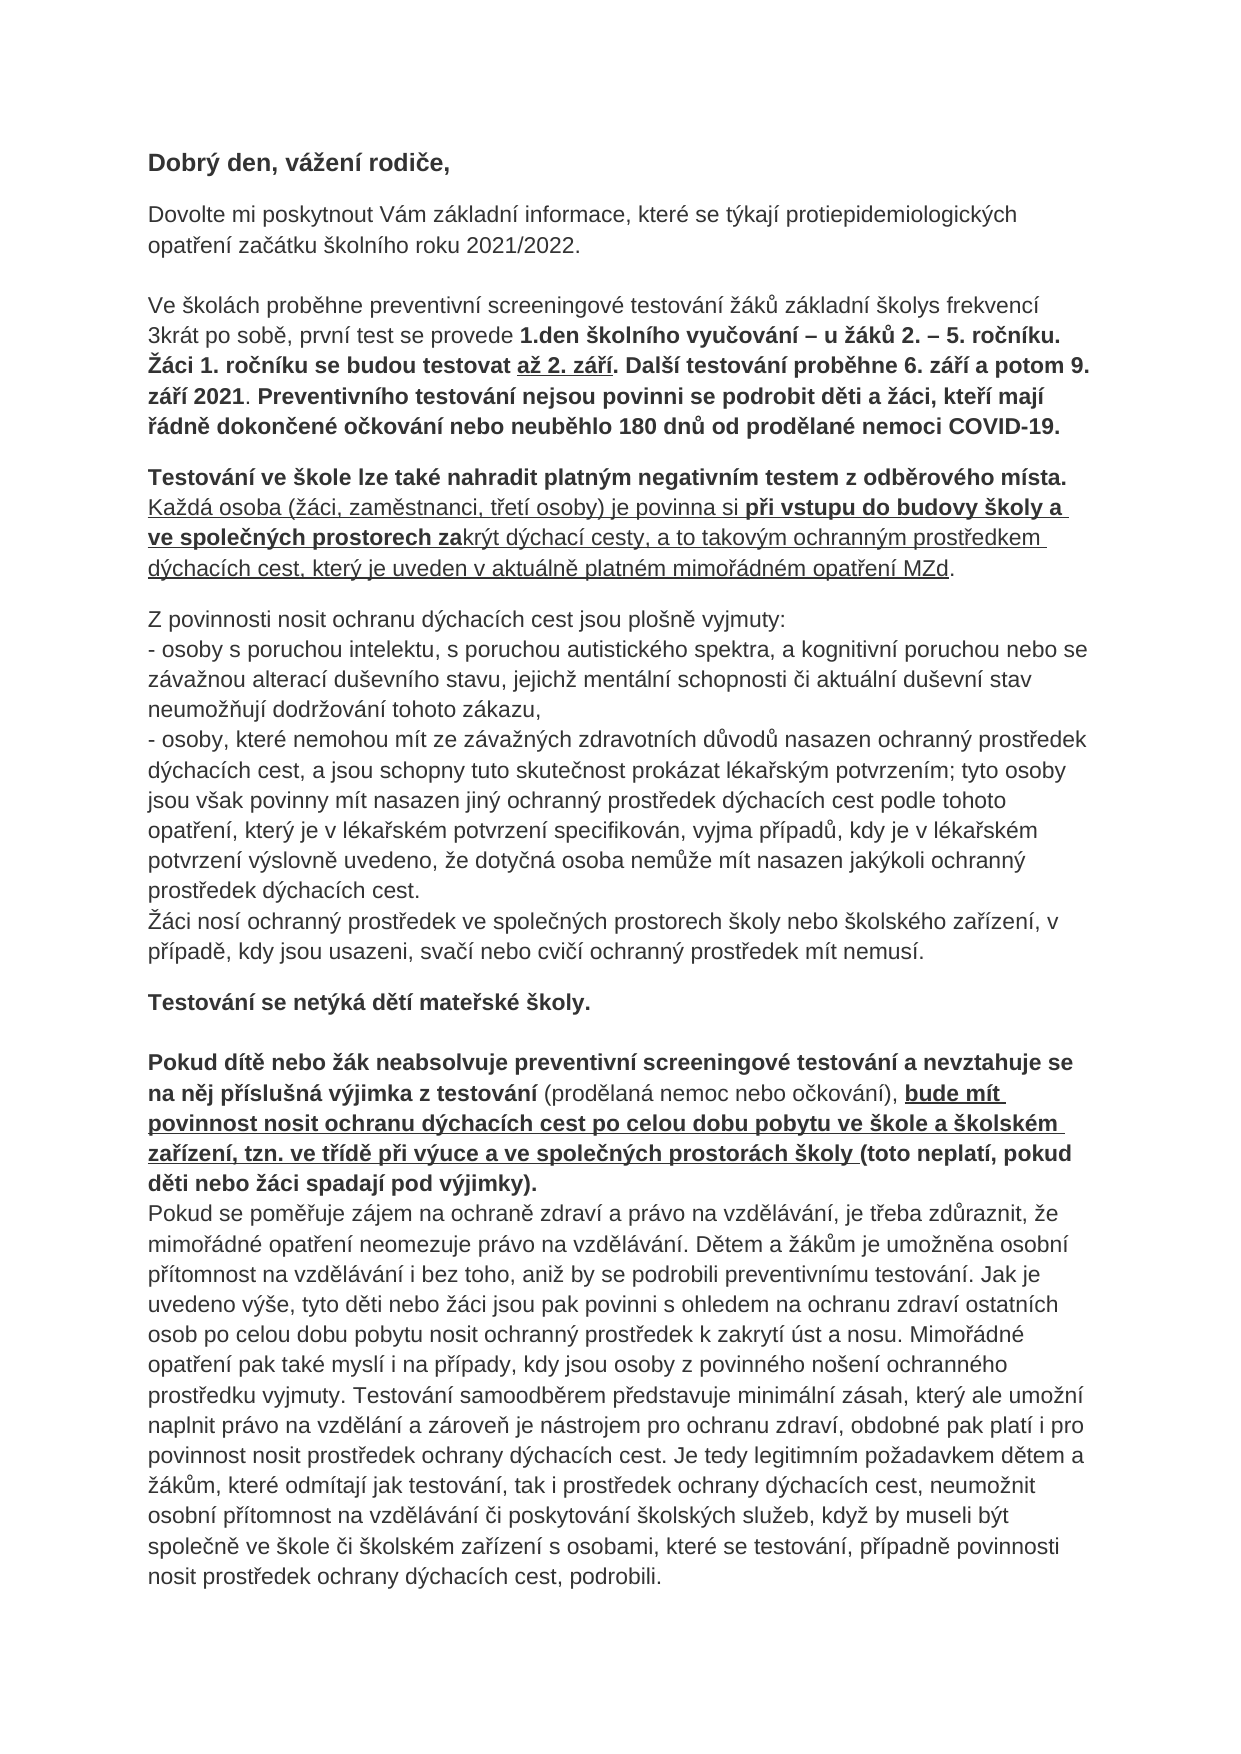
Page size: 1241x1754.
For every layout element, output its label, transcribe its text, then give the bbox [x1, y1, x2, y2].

text Testování ve škole lze také nahradit platným negativním testem z odběrového místa. Každá osoba (žáci, zaměstnanci, třetí osoby) je povinna si při vstupu do budovy školy a ve společných prostorech zakrýt dýchací cesty, a to takovým ochranným prostředkem dýchacích cest, který je uveden v aktuálně platném mimořádném opatření MZd. [148, 464, 1093, 581]
text Dovolte mi poskytnout Vám základní informace, které se týkají protiepidemiologických opatření začátku školního roku 2021/2022. Ve školách proběhne preventivní screeningové testování žáků základní školys frekvencí 3krát po sobě, první test se provede 1.den školního vyučování – u žáků 2. – 5. ročníku. Žáci 1. ročníku se budou testovat až 2. září. Další testování proběhne 6. září a potom 9. září 2021. Preventivního testování nejsou povinni se podrobit děti a žáci, kteří mají řádně dokončené očkování nebo neuběhlo 180 dnů od prodělané nemoci COVID-19. [148, 201, 1093, 439]
text Dobrý den, vážení rodiče, [148, 148, 1093, 176]
text Testování se netýká dětí mateřské školy. Pokud dítě nebo žák neabsolvuje preventivní screeningové testování a nevztahuje se na něj příslušná výjimka z testování (prodělaná nemoc nebo očkování), bude mít povinnost nosit ochranu dýchacích cest po celou dobu pobytu ve škole a školském zařízení, tzn. ve třídě při výuce a ve společných prostorách školy (toto neplatí, pokud děti nebo žáci spadají pod výjimky). Pokud se poměřuje zájem na ochraně zdraví a právo na vzdělávání, je třeba zdůraznit, že mimořádné opatření neomezuje právo na vzdělávání. Dětem a žákům je umožněna osobní přítomnost na vzdělávání i bez toho, aniž by se podrobili preventivnímu testování. Jak je uvedeno výše, tyto děti nebo žáci jsou pak povinni s ohledem na ochranu zdraví ostatních osob po celou dobu pobytu nosit ochranný prostředek k zakrytí úst a nosu. Mimořádné opatření pak také myslí i na případy, kdy jsou osoby z povinného nošení ochranného prostředku vyjmuty. Testování samoodběrem představuje minimální zásah, který ale umožní naplnit právo na vzdělání a zároveň je nástrojem pro ochranu zdraví, obdobné pak platí i pro povinnost nosit prostředek ochrany dýchacích cest. Je tedy legitimním požadavkem dětem a žákům, které odmítají jak testování, tak i prostředek ochrany dýchacích cest, neumožnit osobní přítomnost na vzdělávání či poskytování školských služeb, když by museli být společně ve škole či školském zařízení s osobami, které se testování, případně povinnosti nosit prostředek ochrany dýchacích cest, podrobili. [148, 989, 1093, 1589]
text Z povinnosti nosit ochranu dýchacích cest jsou plošně vyjmuty: - osoby s poruchou intelektu, s poruchou autistického spektra, a kognitivní poruchou nebo se závažnou alterací duševního stavu, jejichž mentální schopnosti či aktuální duševní stav neumožňují dodržování tohoto zákazu, - osoby, které nemohou mít ze závažných zdravotních důvodů nasazen ochranný prostředek dýchacích cest, a jsou schopny tuto skutečnost prokázat lékařským potvrzením; tyto osoby jsou však povinny mít nasazen jiný ochranný prostředek dýchacích cest podle tohoto opatření, který je v lékařském potvrzení specifikován, vyjma případů, kdy je v lékařském potvrzení výslovně uvedeno, že dotyčná osoba nemůže mít nasazen jakýkoli ochranný prostředek dýchacích cest. Žáci nosí ochranný prostředek ve společných prostorech školy nebo školského zařízení, v případě, kdy jsou usazeni, svačí nebo cvičí ochranný prostředek mít nemusí. [148, 606, 1093, 964]
